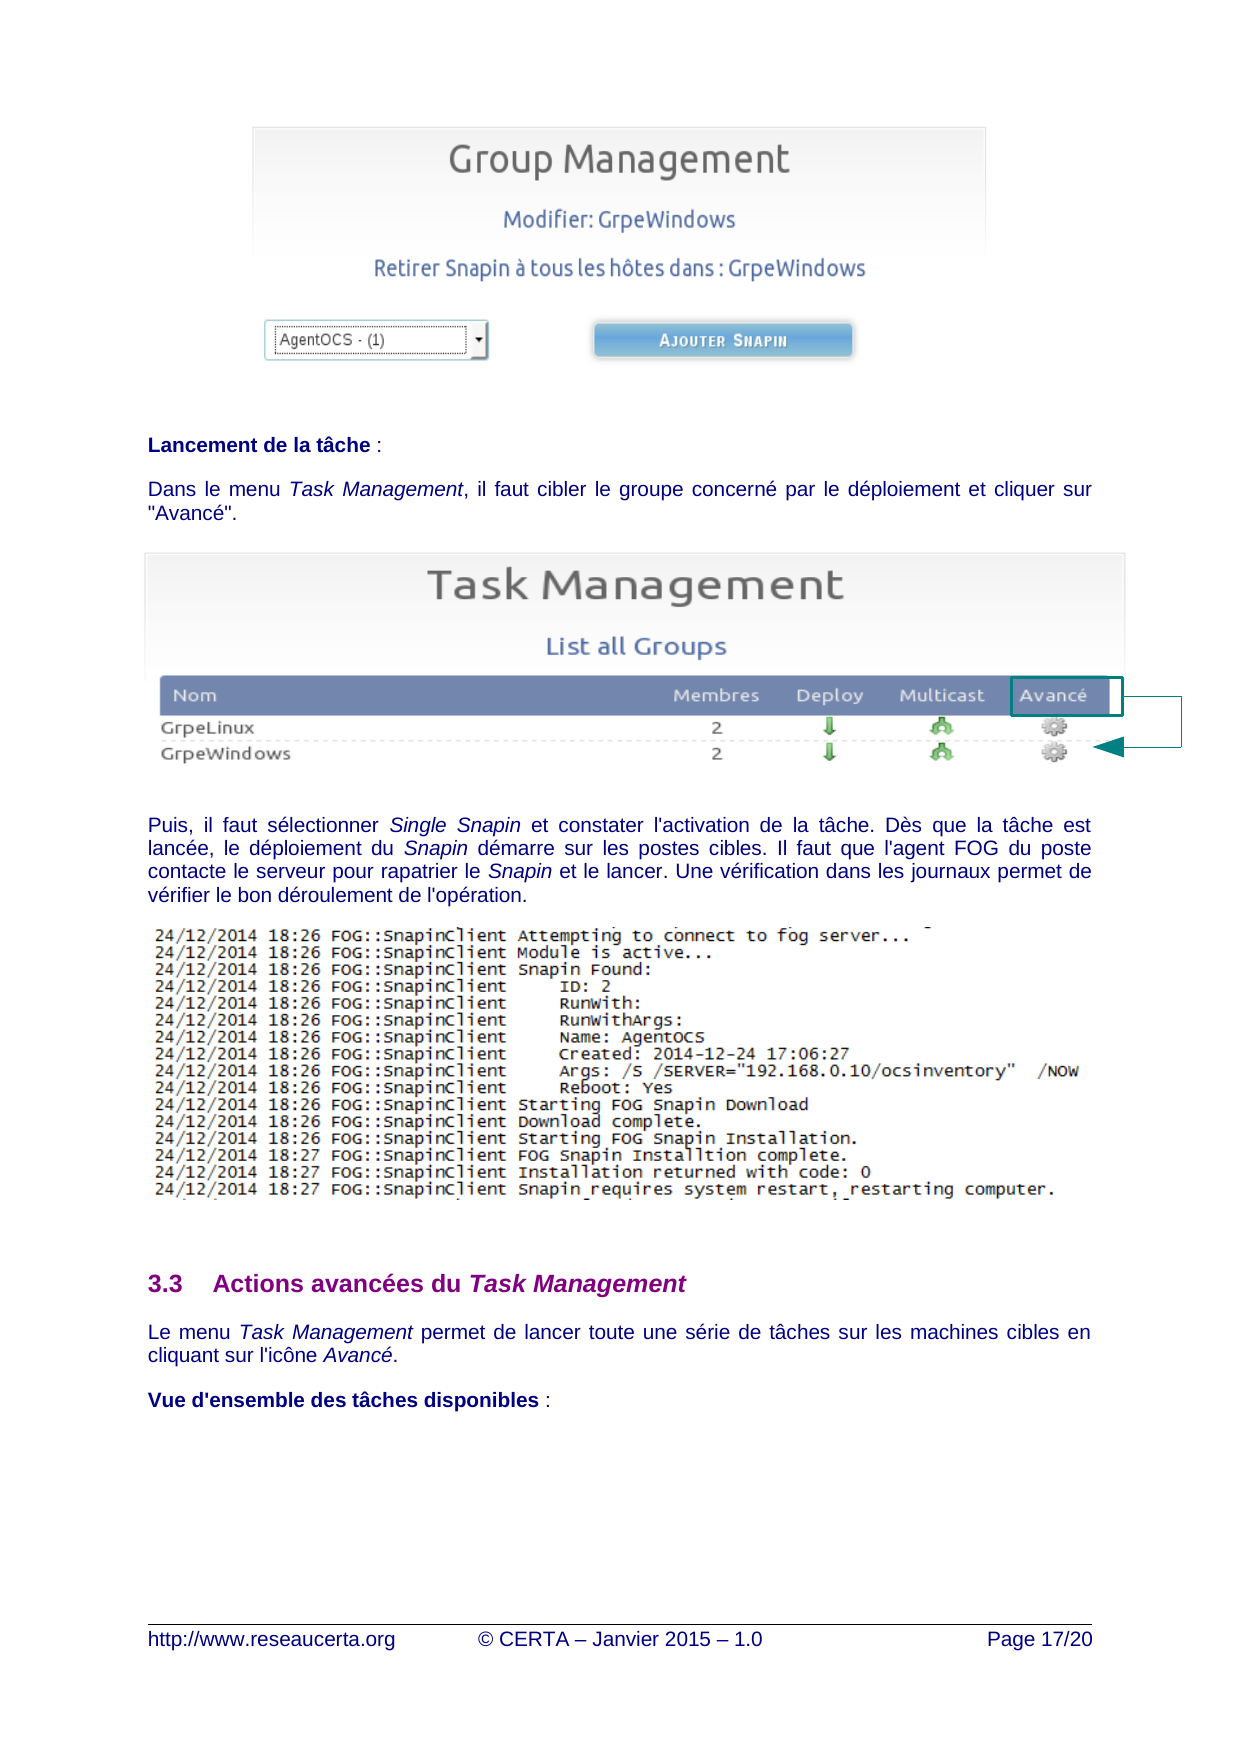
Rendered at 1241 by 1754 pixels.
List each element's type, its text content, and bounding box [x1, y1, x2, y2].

text Puis, il faut sélectionner Single Snapin et constater l'activation de la tâche. Dès que la tâche est lancée, le déploiement du Snapin démarre sur les postes cibles. Il faut que l'agent FOG du poste contacte le serveur pour rapatrier le Snapin et le lancer. Une vérification dans les journaux permet de vérifier le bon déroulement de l'opération. [148, 814, 1092, 907]
picture [243, 118, 998, 390]
subtitle Actions avancées du Task Management [148, 1269, 1092, 1297]
text Dans le menu Task Management, il faut cibler le groupe concerné par le déploiement et cliquer sur "Avancé". [148, 478, 1092, 524]
picture [147, 927, 1093, 1200]
text Lancement de la tâche : [148, 434, 1092, 457]
text Vue d'ensemble des tâches disponibles : [148, 1388, 1092, 1411]
picture [1013, 679, 1121, 714]
picture [135, 545, 1140, 814]
text Le menu Task Management permet de lancer toute une série de tâches sur les machines cibles en cliquant sur l'icône Avancé. [148, 1321, 1092, 1367]
